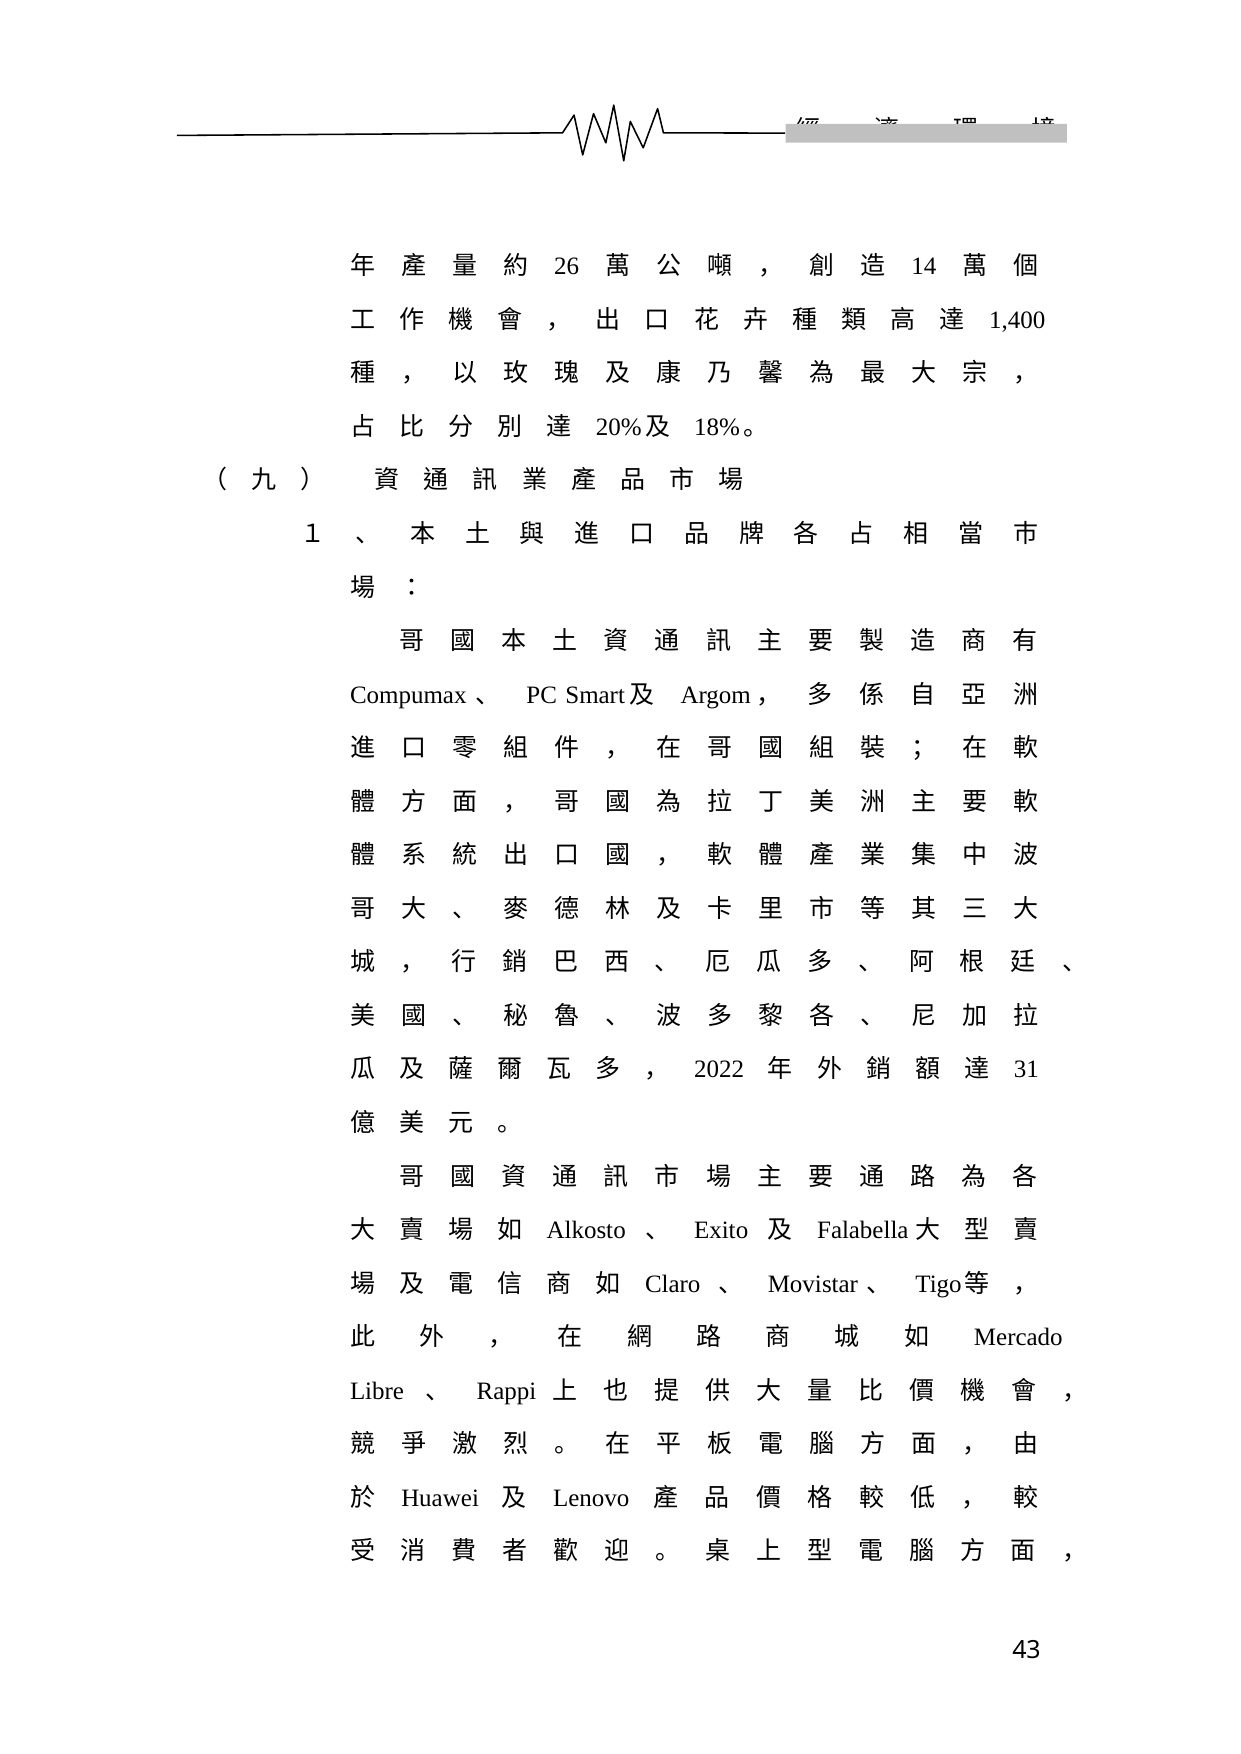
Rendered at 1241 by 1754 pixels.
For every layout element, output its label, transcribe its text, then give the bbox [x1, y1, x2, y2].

text １、本土與進口品牌各占相當市場： [276, 505, 1063, 612]
text （九） 資通訊業產品市場 [202, 451, 1063, 505]
text 哥國本土資通訊主要製造商有Compumax、PC Smart及Argom，多係自亞洲進口零組件，在哥國組裝；在軟體方面，哥國為拉丁美洲主要軟體系統出口國，軟體產業集中波哥大、麥德林及卡里市等其三大城，行銷巴西、厄瓜多、阿根廷、美國、秘魯、波多黎各、尼加拉瓜及薩爾瓦多，2022年外銷額達31億美元。 [325, 612, 1063, 1147]
text 哥國花卉業者協會（Asocolflores）表示，哥國花卉高度仰賴出口市場，每年出口全球逾100個國家，主要出口目的國包括美國、日本、西班牙、加拿大、俄羅斯、荷蘭等。全國花卉栽種面積達8,500公頃，年產量約26萬公噸，創造14萬個工作機會，出口花卉種類高達1,400種，以玫瑰及康乃馨為最大宗，占比分別達20%及18%。 [325, 237, 1063, 451]
text 哥國資通訊市場主要通路為各大賣場如Alkosto、Exito及Falabella大型賣場及電信商如Claro、Movistar、Tigo等，此外，在網路商城如Mercado Libre、Rappi上也提供大量比價機會，競爭激烈。在平板電腦方面，由於Huawei及Lenovo產品價格較低，較受消費者歡迎。桌上型電腦方面，主要品牌有HP、Dell、Compumax、Pc Smart、ASUS及Argom等為主，近年Lenovo以價格優勢，逐漸提升市占率。以桌上型電腦規格區分，政府機構及企業為維修及升級方便，偏好傳統式主機及銀幕分離式，消費者則逐漸接受主機與螢幕合一之AIO桌上型電腦。筆記型電腦方面，以HP、Toshiba、Sony、Acer、ASUS、Samsung、Lenovo等及哥國本土品牌Compumax、Pc Smart及Argom為主，其中2022年ASUS市占居首。 [325, 1147, 1063, 1576]
